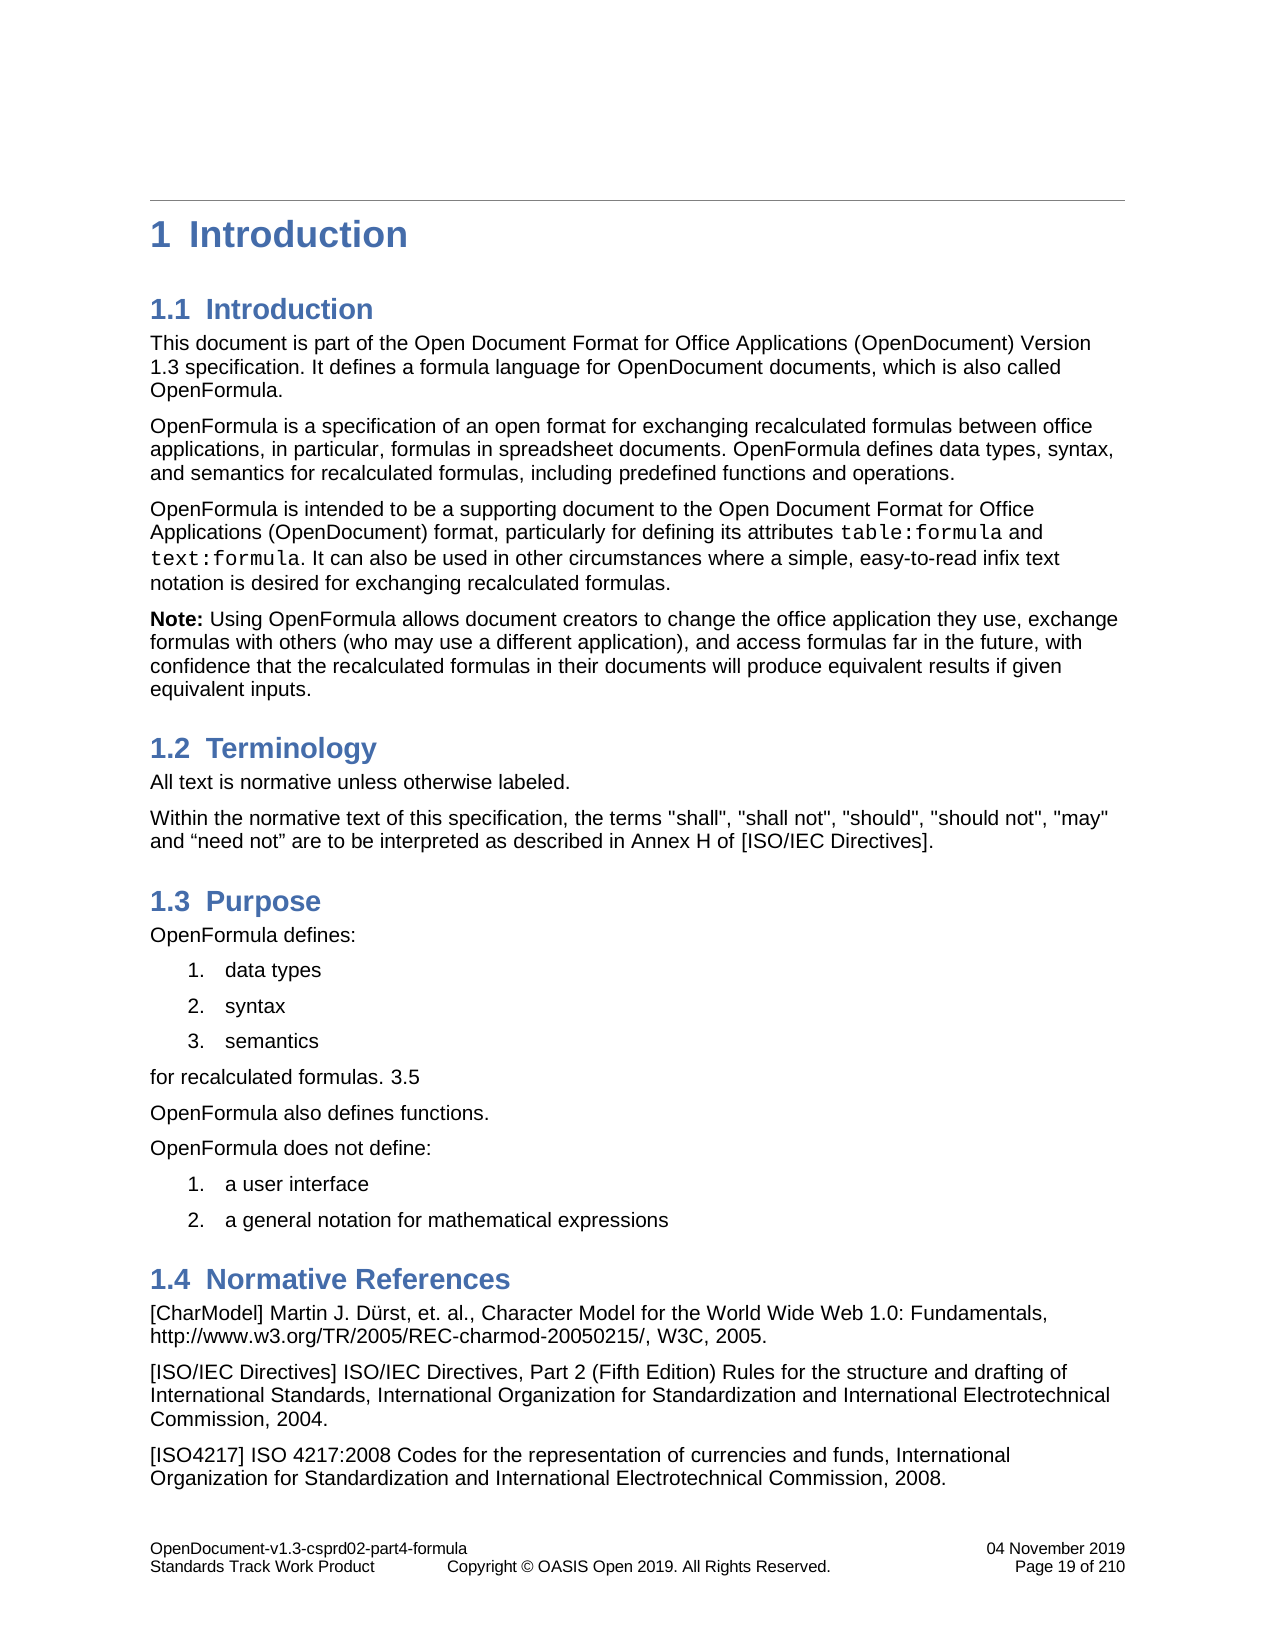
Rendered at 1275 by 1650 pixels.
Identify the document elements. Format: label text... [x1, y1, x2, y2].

text All text is normative unless otherwise labeled. [150, 771, 1125, 794]
text OpenFormula is intended to be a supporting document to the Open Document Format for Office Applications (OpenDocument) format, particularly for defining its attributes table:formula and text:formula. It can also be used in other circumstances where a simple, easy-to-read infix text notation is desired for exchanging recalculated formulas. [150, 497, 1125, 595]
text [CharModel] Martin J. Dürst, et. al., Character Model for the World Wide Web 1.0: Fundamentals, http://www.w3.org/TR/2005/REC-charmod-20050215/, W3C, 2005. [150, 1301, 1125, 1348]
text This document is part of the Open Document Format for Office Applications (OpenDocument) Version 1.3 specification. It defines a formula language for OpenDocument documents, which is also called OpenFormula. [150, 332, 1125, 402]
text [ISO/IEC Directives] ISO/IEC Directives, Part 2 (Fifth Edition) Rules for the structure and drafting of International Standards, International Organization for Standardization and International Electrotechnical Commission, 2004. [150, 1360, 1125, 1431]
text OpenFormula also defines functions. [150, 1101, 1125, 1125]
subtitle Purpose [150, 884, 1125, 917]
list a general notation for mathematical expressions [187, 1208, 1125, 1232]
list syntax [187, 994, 1125, 1018]
subtitle Introduction [150, 293, 1125, 326]
subtitle Normative References [150, 1263, 1125, 1295]
text OpenFormula does not define: [150, 1137, 1125, 1160]
text OpenFormula is a specification of an open format for exchanging recalculated formulas between office applications, in particular, formulas in spreadsheet documents. OpenFormula defines data types, syntax, and semantics for recalculated formulas, including predefined functions and operations. [150, 414, 1125, 485]
subtitle Terminology [150, 732, 1125, 765]
text Within the normative text of this specification, the terms "shall", "shall not", "should", "should not", "may" and “need not” are to be interpreted as described in Annex H of [ISO/IEC Directives]. [150, 806, 1125, 853]
text OpenFormula defines: [150, 923, 1125, 947]
list semantics [187, 1030, 1125, 1053]
text Note: Using OpenFormula allows document creators to change the office application they use, exchange formulas with others (who may use a different application), and access formulas far in the future, with confidence that the recalculated formulas in their documents will produce equivalent results if given equivalent inputs. [150, 607, 1125, 701]
list a user interface [187, 1172, 1125, 1196]
text for recalculated formulas. 3.5 [150, 1066, 1125, 1089]
subtitle Introduction [150, 201, 1125, 256]
text [ISO4217] ISO 4217:2008 Codes for the representation of currencies and funds, International Organization for Standardization and International Electrotechnical Commission, 2008. [150, 1443, 1125, 1490]
list data types [187, 959, 1125, 982]
